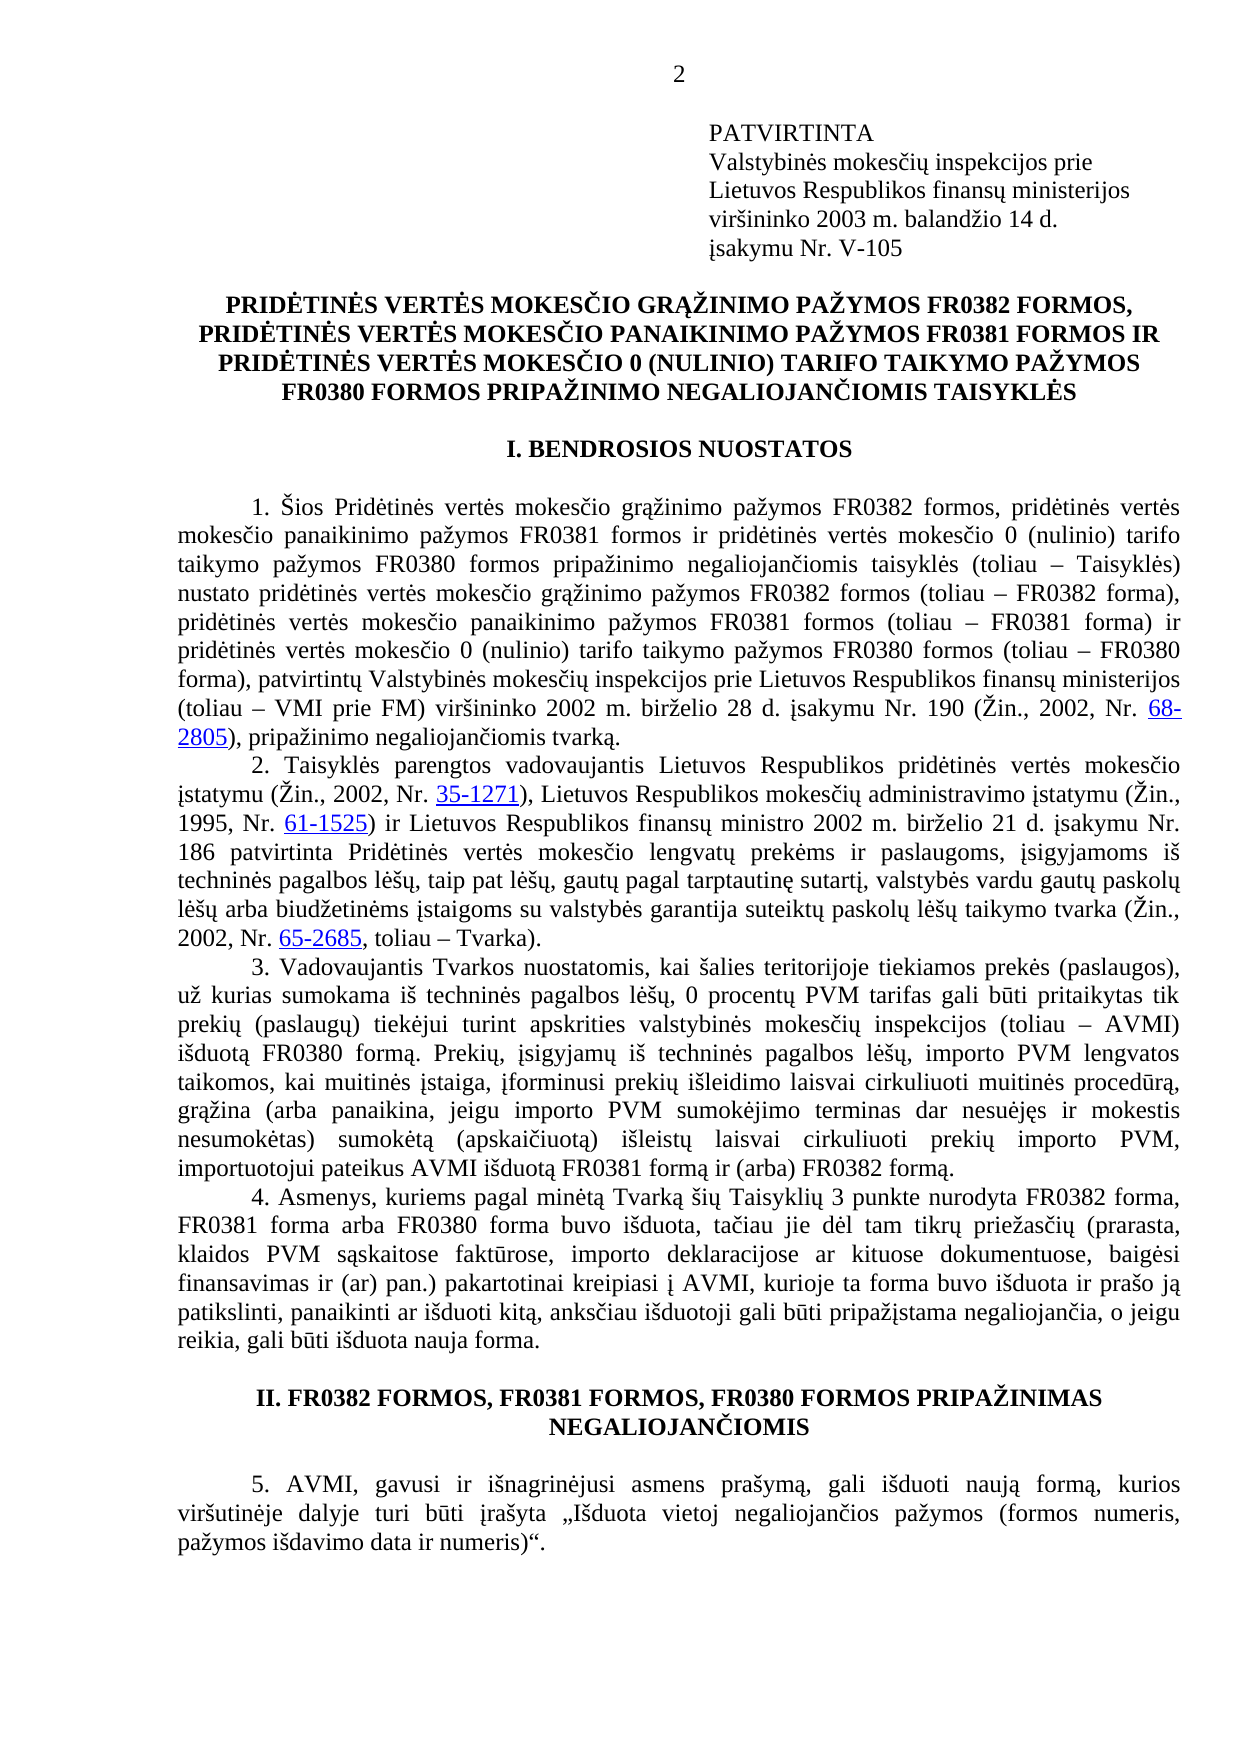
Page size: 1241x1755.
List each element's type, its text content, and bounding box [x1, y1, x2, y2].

text 3. Vadovaujantis Tvarkos nuostatomis, kai šalies teritorijoje tiekiamos prekės (paslaugos), už kurias sumokama iš techninės pagalbos lėšų, 0 procentų PVM tarifas gali būti pritaikytas tik prekių (paslaugų) tiekėjui turint apskrities valstybinės mokesčių inspekcijos (toliau – AVMI) išduotą FR0380 formą. Prekių, įsigyjamų iš techninės pagalbos lėšų, importo PVM lengvatos taikomos, kai muitinės įstaiga, įforminusi prekių išleidimo laisvai cirkuliuoti muitinės procedūrą, grąžina (arba panaikina, jeigu importo PVM sumokėjimo terminas dar nesuėjęs ir mokestis nesumokėtas) sumokėtą (apskaičiuotą) išleistų laisvai cirkuliuoti prekių importo PVM, importuotojui pateikus AVMI išduotą FR0381 formą ir (arba) FR0382 formą. [177, 952, 1181, 1182]
text Lietuvos Respublikos finansų ministerijos [177, 176, 1181, 204]
text 1. Šios Pridėtinės vertės mokesčio grąžinimo pažymos FR0382 formos, pridėtinės vertės mokesčio panaikinimo pažymos FR0381 formos ir pridėtinės vertės mokesčio 0 (nulinio) tarifo taikymo pažymos FR0380 formos pripažinimo negaliojančiomis taisyklės (toliau – Taisyklės) nustato pridėtinės vertės mokesčio grąžinimo pažymos FR0382 formos (toliau – FR0382 forma), pridėtinės vertės mokesčio panaikinimo pažymos FR0381 formos (toliau – FR0381 forma) ir pridėtinės vertės mokesčio 0 (nulinio) tarifo taikymo pažymos FR0380 formos (toliau – FR0380 forma), patvirtintų Valstybinės mokesčių inspekcijos prie Lietuvos Respublikos finansų ministerijos (toliau – VMI prie FM) viršininko 2002 m. birželio 28 d. įsakymu Nr. 190 (Žin., 2002, Nr. 68-2805), pripažinimo negaliojančiomis tvarką. [177, 492, 1181, 751]
text 5. AVMI, gavusi ir išnagrinėjusi asmens prašymą, gali išduoti naują formą, kurios viršutinėje dalyje turi būti įrašyta „Išduota vietoj negaliojančios pažymos (formos numeris, pažymos išdavimo data ir numeris)“. [177, 1469, 1181, 1556]
text Valstybinės mokesčių inspekcijos prie [177, 147, 1181, 176]
text 2. Taisyklės parengtos vadovaujantis Lietuvos Respublikos pridėtinės vertės mokesčio įstatymu (Žin., 2002, Nr. 35-1271), Lietuvos Respublikos mokesčių administravimo įstatymu (Žin., 1995, Nr. 61-1525) ir Lietuvos Respublikos finansų ministro 2002 m. birželio 21 d. įsakymu Nr. 186 patvirtinta Pridėtinės vertės mokesčio lengvatų prekėms ir paslaugoms, įsigyjamoms iš techninės pagalbos lėšų, taip pat lėšų, gautų pagal tarptautinę sutartį, valstybės vardu gautų paskolų lėšų arba biudžetinėms įstaigoms su valstybės garantija suteiktų paskolų lėšų taikymo tvarka (Žin., 2002, Nr. 65-2685, toliau – Tvarka). [177, 751, 1181, 952]
text viršininko 2003 m. balandžio 14 d. [177, 204, 1181, 233]
text įsakymu Nr. V-105 [177, 233, 1181, 262]
text 4. Asmenys, kuriems pagal minėtą Tvarką šių Taisyklių 3 punkte nurodyta FR0382 forma, FR0381 forma arba FR0380 forma buvo išduota, tačiau jie dėl tam tikrų priežasčių (prarasta, klaidos PVM sąskaitose faktūrose, importo deklaracijose ar kituose dokumentuose, baigėsi finansavimas ir (ar) pan.) pakartotinai kreipiasi į AVMI, kurioje ta forma buvo išduota ir prašo ją patikslinti, panaikinti ar išduoti kitą, anksčiau išduotoji gali būti pripažįstama negaliojančia, o jeigu reikia, gali būti išduota nauja forma. [177, 1182, 1181, 1354]
text II. FR0382 FORMOS, FR0381 FORMOS, FR0380 FORMOS PRIPAŽINIMAS NEGALIOJANČIOMIS [177, 1383, 1181, 1441]
text PRIDĖTINĖS VERTĖS MOKESČIO GRĄŽINIMO PAŽYMOS FR0382 FORMOS, PRIDĖTINĖS VERTĖS MOKESČIO PANAIKINIMO PAŽYMOS FR0381 FORMOS IR PRIDĖTINĖS VERTĖS MOKESČIO 0 (NULINIO) TARIFO TAIKYMO PAŽYMOS FR0380 FORMOS PRIPAŽINIMO NEGALIOJANČIOMIS TAISYKLĖS [177, 291, 1181, 406]
text PATVIRTINTA [177, 118, 1181, 147]
text I. BENDROSIOS NUOSTATOS [177, 434, 1181, 463]
